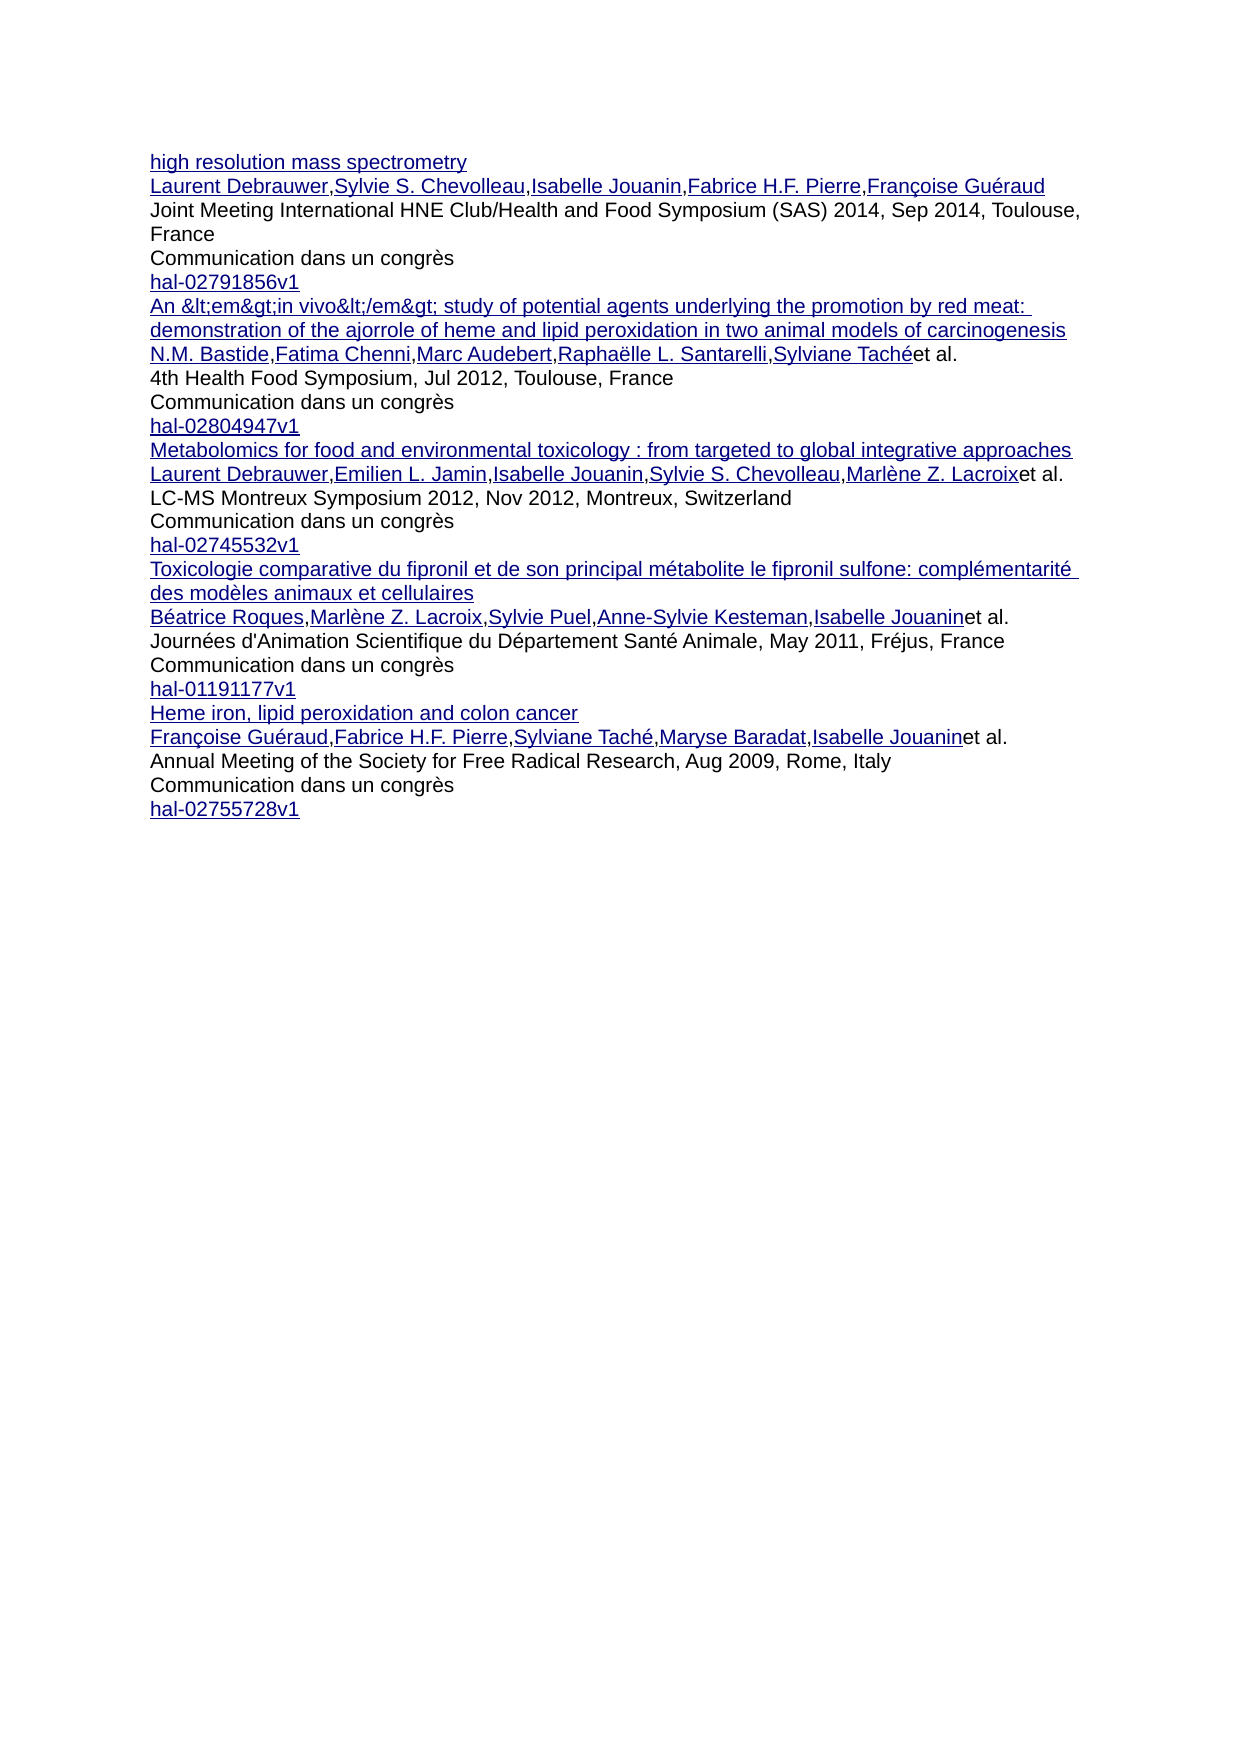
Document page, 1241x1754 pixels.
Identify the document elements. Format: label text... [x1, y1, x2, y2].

table_cell Heme iron, lipid peroxidation and colon cancer Françoise Guéraud,Fabrice H.F. Pierre,Sylviane Taché,Maryse Baradat,Isabelle Jouaninet al. Annual Meeting of the Society for Free Radical Research, Aug 2009, Rome, Italy Communication dans un congrès hal-02755728v1 [150, 701, 1090, 821]
table_cell Challenges in the analysis of free aldehydes: from targeted approaches to global aldehydomics using high resolution mass spectrometry Laurent Debrauwer,Sylvie S. Chevolleau,Isabelle Jouanin,Fabrice H.F. Pierre,Françoise Guéraud Joint Meeting International HNE Club/Health and Food Symposium (SAS) 2014, Sep 2014, Toulouse, France Communication dans un congrès hal-02791856v1 [150, 150, 1090, 294]
table_cell Toxicologie comparative du fipronil et de son principal métabolite le fipronil sulfone: complémentarité des modèles animaux et cellulaires Béatrice Roques,Marlène Z. Lacroix,Sylvie Puel,Anne-Sylvie Kesteman,Isabelle Jouaninet al. Journées d'Animation Scientifique du Département Santé Animale, May 2011, Fréjus, France Communication dans un congrès hal-01191177v1 [150, 557, 1090, 701]
table_cell An &lt;em&gt;in vivo&lt;/em&gt; study of potential agents underlying the promotion by red meat: demonstration of the ajorrole of heme and lipid peroxidation in two animal models of carcinogenesis N.M. Bastide,Fatima Chenni,Marc Audebert,Raphaëlle L. Santarelli,Sylviane Tachéet al. 4th Health Food Symposium, Jul 2012, Toulouse, France Communication dans un congrès hal-02804947v1 [150, 294, 1090, 437]
table_cell Metabolomics for food and environmental toxicology : from targeted to global integrative approaches Laurent Debrauwer,Emilien L. Jamin,Isabelle Jouanin,Sylvie S. Chevolleau,Marlène Z. Lacroixet al. LC-MS Montreux Symposium 2012, Nov 2012, Montreux, Switzerland Communication dans un congrès hal-02745532v1 [150, 438, 1090, 557]
